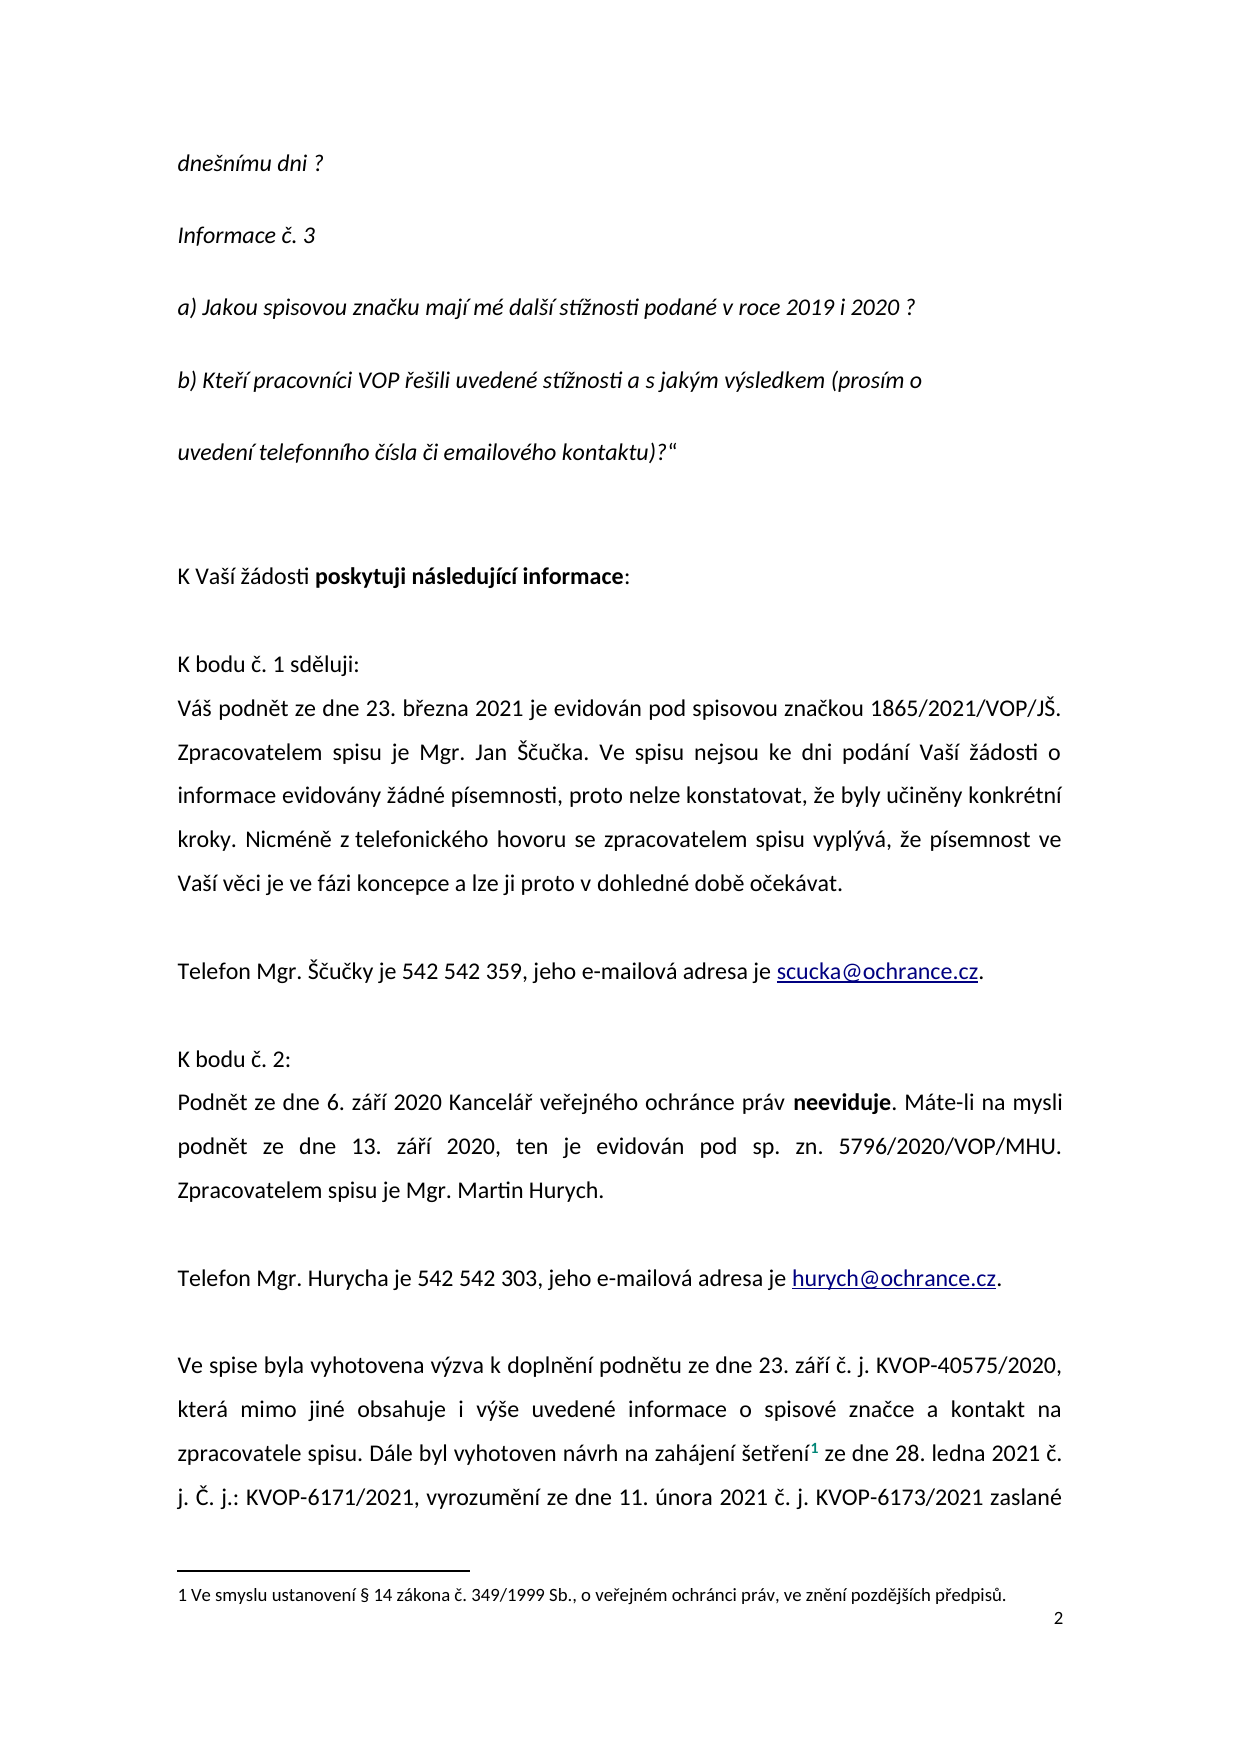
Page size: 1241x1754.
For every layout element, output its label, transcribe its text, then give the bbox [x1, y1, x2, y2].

text Váš podnět ze dne 23. března 2021 je evidován pod spisovou značkou 1865/2021/VOP/JŠ. Zpracovatelem spisu je Mgr. Jan Ščučka. Ve spisu nejsou ke dni podání Vaší žádosti o informace evidovány žádné písemnosti, proto nelze konstatovat, že byly učiněny konkrétní kroky. Nicméně z telefonického hovoru se zpracovatelem spisu vyplývá, že písemnost ve Vaší věci je ve fázi koncepce a lze ji proto v dohledné době očekávat. [177, 693, 1063, 897]
text K bodu č. 2: [177, 1044, 1063, 1073]
text K bodu č. 1 sděluji: [177, 649, 1063, 678]
text Telefon Mgr. Ščučky je 542 542 359, jeho e-mailová adresa je scucka@ochrance.cz. [177, 956, 1063, 985]
text Telefon Mgr. Hurycha je 542 542 303, jeho e-mailová adresa je hurych@ochrance.cz. [177, 1263, 1063, 1292]
text a) Jakou spisovou značku mají mé další stížnosti podané v roce 2019 i 2020 ? [177, 292, 1063, 322]
text dnešnímu dni ? [177, 148, 1063, 177]
text Informace č. 3 [177, 220, 1063, 249]
text K Vaší žádosti poskytuji následující informace: [177, 561, 1063, 591]
text Ve spise byla vyhotovena výzva k doplnění podnětu ze dne 23. září č. j. KVOP-40575/2020, která mimo jiné obsahuje i výše uvedené informace o spisové značce a kontakt na zpracovatele spisu. Dále byl vyhotoven návrh na zahájení šetření ze dne 28. ledna 2021 č. j. Č. j.: KVOP-6171/2021, vyrozumění ze dne 11. února 2021 č. j. KVOP-6173/2021 zaslané [177, 1351, 1063, 1511]
text b) Kteří pracovníci VOP řešili uvedené stížnosti a s jakým výsledkem (prosím o [177, 365, 1063, 394]
text Podnět ze dne 6. září 2020 Kancelář veřejného ochránce práv neeviduje. Máte-li na mysli podnět ze dne 13. září 2020, ten je evidován pod sp. zn. 5796/2020/VOP/MHU. Zpracovatelem spisu je Mgr. Martin Hurych. [177, 1087, 1063, 1204]
text Ve smyslu ustanovení § 14 zákona č. 349/1999 Sb., o veřejném ochránci práv, ve znění pozdějších předpisů. [177, 1583, 1063, 1606]
text uvedení telefonního čísla či emailového kontaktu)?“ [177, 437, 1063, 467]
